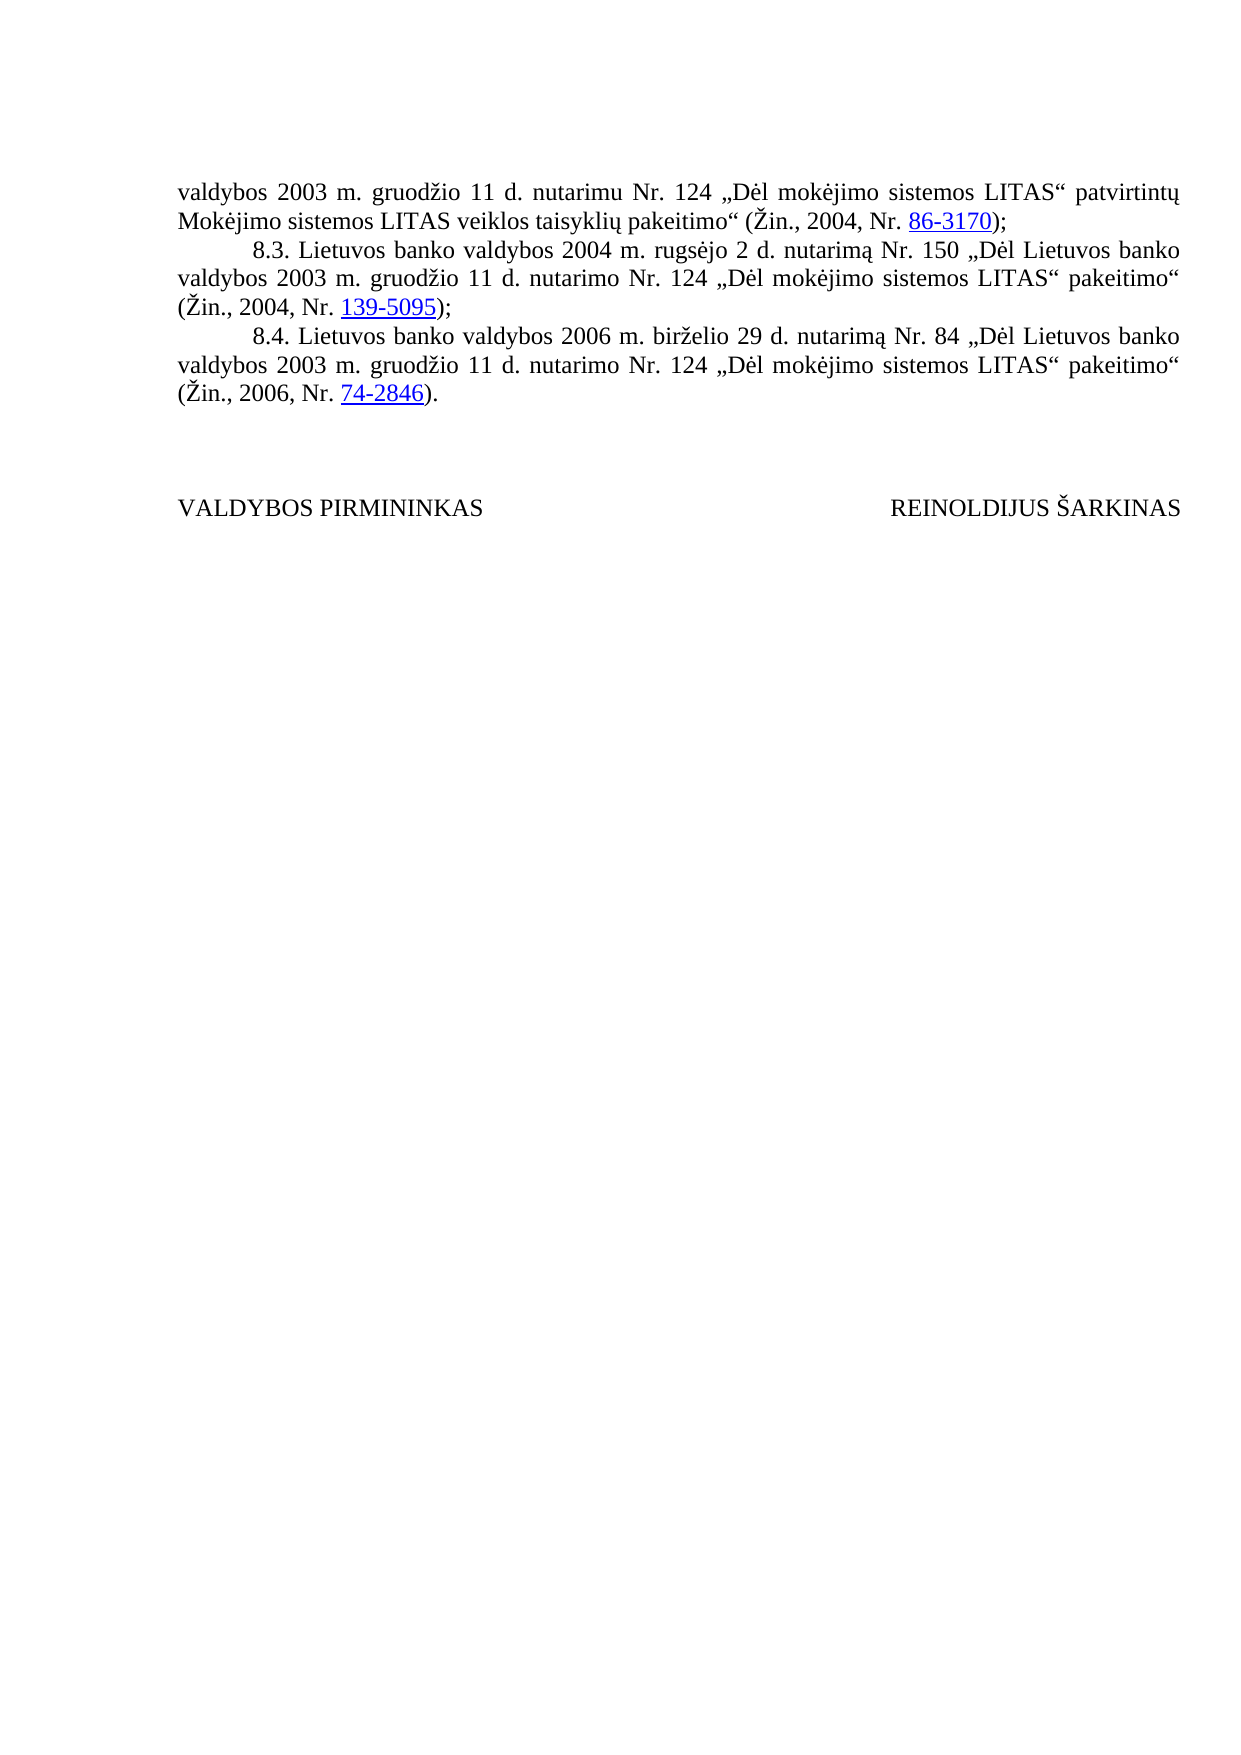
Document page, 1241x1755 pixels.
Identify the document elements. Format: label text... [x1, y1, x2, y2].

text 8.3. Lietuvos banko valdybos 2004 m. rugsėjo 2 d. nutarimą Nr. 150 „Dėl Lietuvos banko valdybos 2003 m. gruodžio 11 d. nutarimo Nr. 124 „Dėl mokėjimo sistemos LITAS“ pakeitimo“ (Žin., 2004, Nr. 139-5095); [177, 235, 1181, 321]
text valdybos 2003 m. gruodžio 11 d. nutarimu Nr. 124 „Dėl mokėjimo sistemos LITAS“ patvirtintų Mokėjimo sistemos LITAS veiklos taisyklių pakeitimo“ (Žin., 2004, Nr. 86-3170); [177, 177, 1181, 235]
text 8.4. Lietuvos banko valdybos 2006 m. birželio 29 d. nutarimą Nr. 84 „Dėl Lietuvos banko valdybos 2003 m. gruodžio 11 d. nutarimo Nr. 124 „Dėl mokėjimo sistemos LITAS“ pakeitimo“ (Žin., 2006, Nr. 74-2846). [177, 321, 1181, 407]
text VALDYBOS PIRMININKAS REINOLDIJUS ŠARKINAS [177, 493, 1181, 522]
